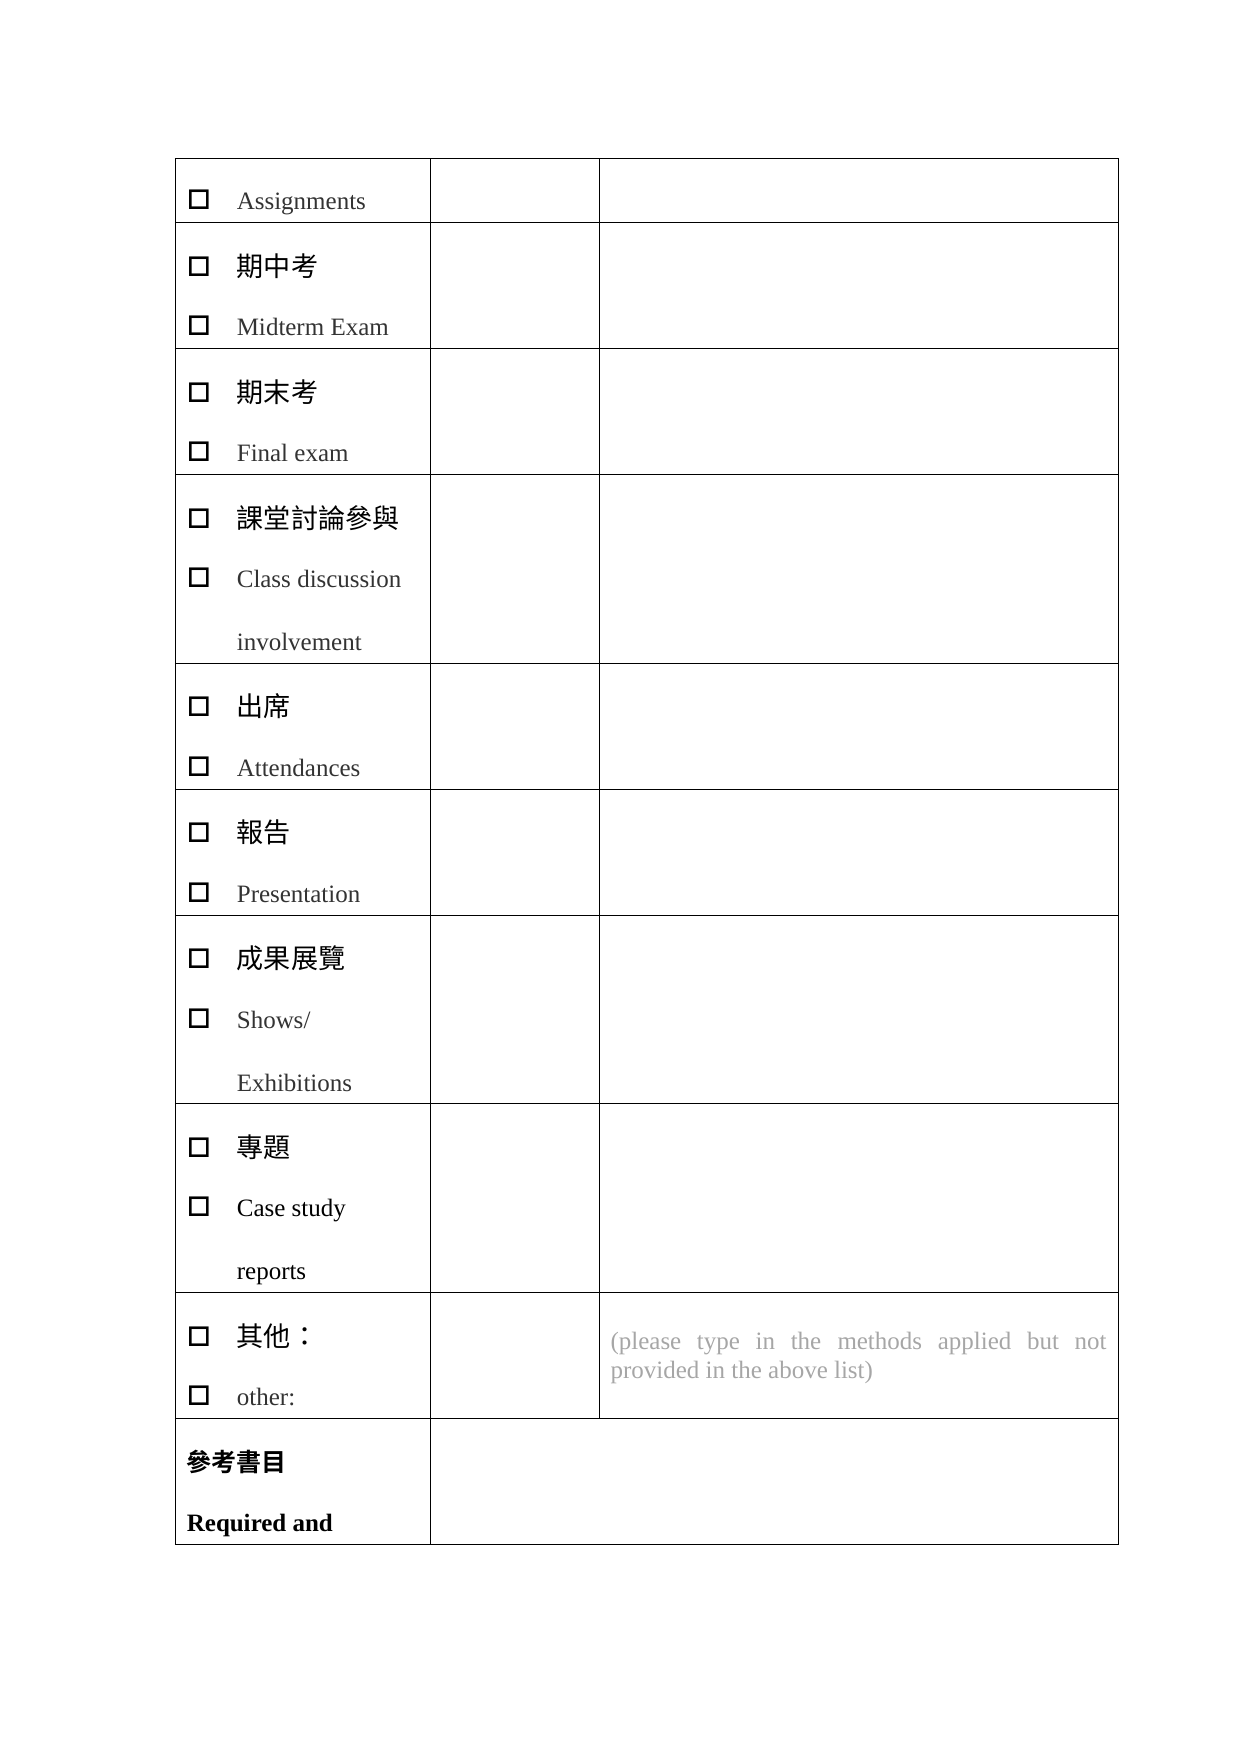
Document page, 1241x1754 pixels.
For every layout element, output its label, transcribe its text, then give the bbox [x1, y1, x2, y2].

table_cell [431, 159, 599, 222]
table_cell 成果展覽 Shows/ Exhibitions [176, 916, 430, 1103]
table_cell [431, 475, 599, 662]
table_cell [600, 475, 1118, 662]
table_cell 作業 Assignments [176, 159, 430, 222]
table_cell [431, 790, 599, 914]
table_cell (please type in the methods applied but not provided in the above list) [600, 1293, 1118, 1418]
table_cell [600, 1104, 1118, 1292]
table_cell 其他： other: [176, 1293, 430, 1418]
table_cell 參考書目 Required and [176, 1419, 430, 1544]
table_cell [600, 916, 1118, 1103]
table_cell [431, 1293, 599, 1418]
table_cell [431, 664, 599, 788]
table_cell [431, 916, 599, 1103]
table_cell 課堂討論參與 Class discussion involvement [176, 475, 430, 662]
table_cell [431, 223, 599, 348]
table_cell [600, 664, 1118, 788]
table_cell [431, 349, 599, 474]
table_cell [600, 159, 1118, 222]
table_cell [431, 1419, 1118, 1544]
table_cell 專題 Case study reports [176, 1104, 430, 1292]
table_cell [600, 349, 1118, 474]
table_cell [600, 223, 1118, 348]
table_cell 期中考 Midterm Exam [176, 223, 430, 348]
table_cell [600, 790, 1118, 914]
table_cell 報告 Presentation [176, 790, 430, 914]
table_cell 期末考 Final exam [176, 349, 430, 474]
table_cell [431, 1104, 599, 1292]
table_cell 出席 Attendances [176, 664, 430, 788]
